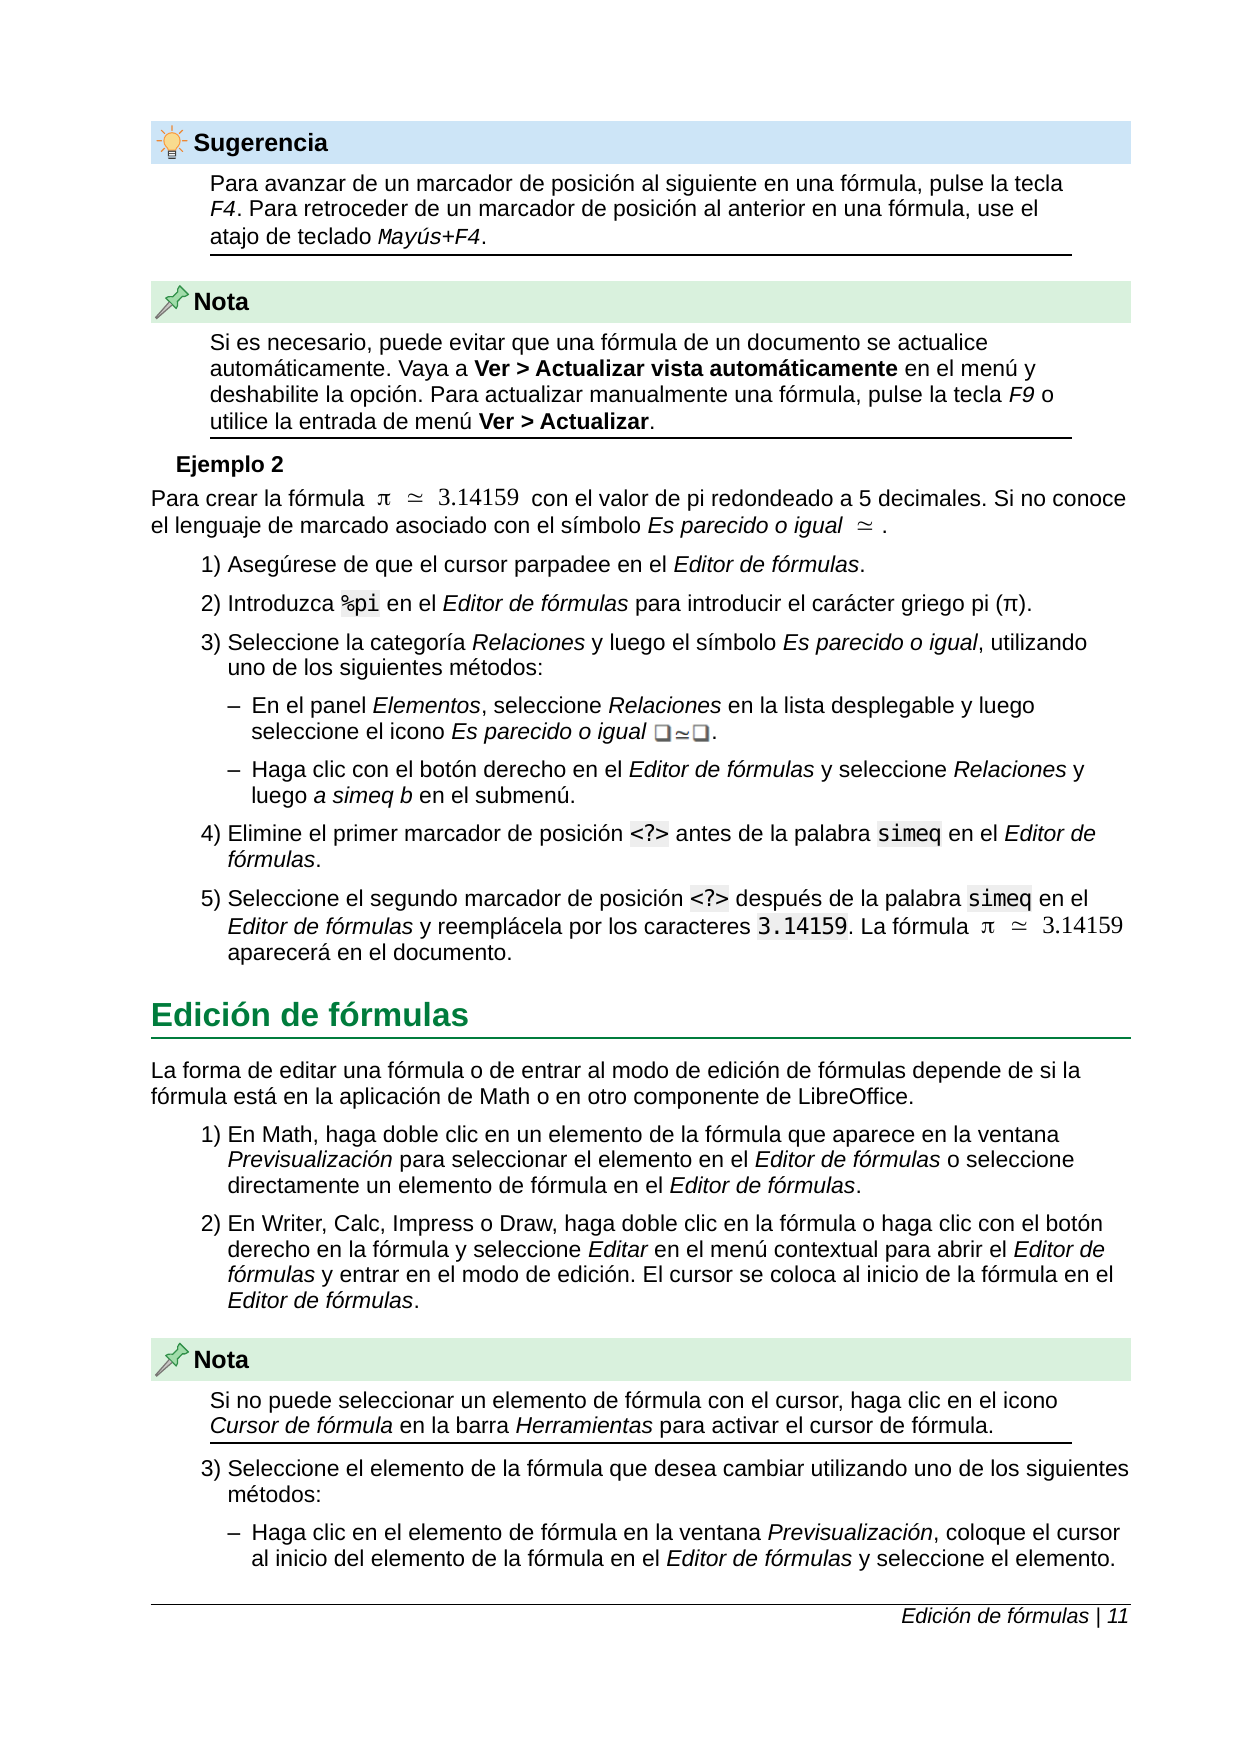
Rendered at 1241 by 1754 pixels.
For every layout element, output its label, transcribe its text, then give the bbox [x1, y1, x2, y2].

list Introduzca %pi en el Editor de fórmulas para introducir el carácter griego pi (π). [227, 590, 341, 617]
list Seleccione la categoría Relaciones y luego el símbolo Es parecido o igual, utilizando uno de los siguientes métodos: [227, 629, 1131, 681]
list Haga clic con el botón derecho en el Editor de fórmulas y seleccione Relaciones y luego a simeq b en el submenú. [227, 757, 1131, 808]
list Introduzca %pi en el Editor de fórmulas para introducir el carácter griego pi (π). [380, 590, 1131, 617]
list Haga clic en el elemento de fórmula en la ventana Previsualización, coloque el cursor al inicio del elemento de la fórmula en el Editor de fórmulas y seleccione el elemento. [227, 1520, 1131, 1571]
list En Writer, Calc, Impress o Draw, haga doble clic en la fórmula o haga clic con el botón derecho en la fórmula y seleccione Editar en el menú contextual para abrir el Editor de fórmulas y entrar en el modo de edición. El cursor se coloca al inicio de la fórmula en el Editor de fórmulas. [227, 1211, 1131, 1313]
list Para crear la fórmula con el valor de pi redondeado a 5 decimales. Si no conoce el lenguaje de marcado asociado con el símbolo Es parecido o igual . [151, 484, 1131, 539]
text Ejemplo 2 [176, 452, 1131, 478]
list En Math, haga doble clic en un elemento de la fórmula que aparece en la ventana Previsualización para seleccionar el elemento en el Editor de fórmulas o seleccione directamente un elemento de fórmula en el Editor de fórmulas. [227, 1122, 1131, 1198]
subtitle Sugerencia [151, 121, 1131, 164]
list En el panel Elementos, seleccione Relaciones en la lista desplegable y luego seleccione el icono Es parecido o igual . [227, 693, 1131, 744]
list Asegúrese de que el cursor parpadee en el Editor de fórmulas. [227, 552, 1131, 578]
text Si no puede seleccionar un elemento de fórmula con el cursor, haga clic en el icono Cursor de fórmula en la barra Herramientas para activar el cursor de fórmula. [209, 1387, 1072, 1444]
subtitle Nota [151, 1338, 1131, 1381]
text Para avanzar de un marcador de posición al siguiente en una fórmula, pulse la tecla F4. Para retroceder de un marcador de posición al anterior en una fórmula, use el atajo de teclado Mayús+F4. [209, 170, 1072, 256]
list La forma de editar una fórmula o de entrar al modo de edición de fórmulas depende de si la fórmula está en la aplicación de Math o en otro componente de LibreOffice. [151, 1058, 1131, 1109]
list Seleccione el elemento de la fórmula que desea cambiar utilizando uno de los siguientes métodos: [227, 1456, 1131, 1507]
list Elimine el primer marcador de posición <?> antes de la palabra simeq en el Editor de fórmulas. [227, 821, 1131, 873]
picture [652, 719, 712, 744]
subtitle Edición de fórmulas [151, 997, 1131, 1037]
list Seleccione el segundo marcador de posición <?> después de la palabra simeq en el Editor de fórmulas y reemplácela por los caracteres 3.14159. La fórmula aparecerá en el documento. [227, 885, 1131, 965]
subtitle Nota [193, 281, 1131, 323]
text Si es necesario, puede evitar que una fórmula de un documento se actualice automáticamente. Vaya a Ver > Actualizar vista automáticamente en el menú y deshabilite la opción. Para actualizar manualmente una fórmula, pulse la tecla F9 o utilice la entrada de menú Ver > Actualizar. [209, 330, 1072, 439]
